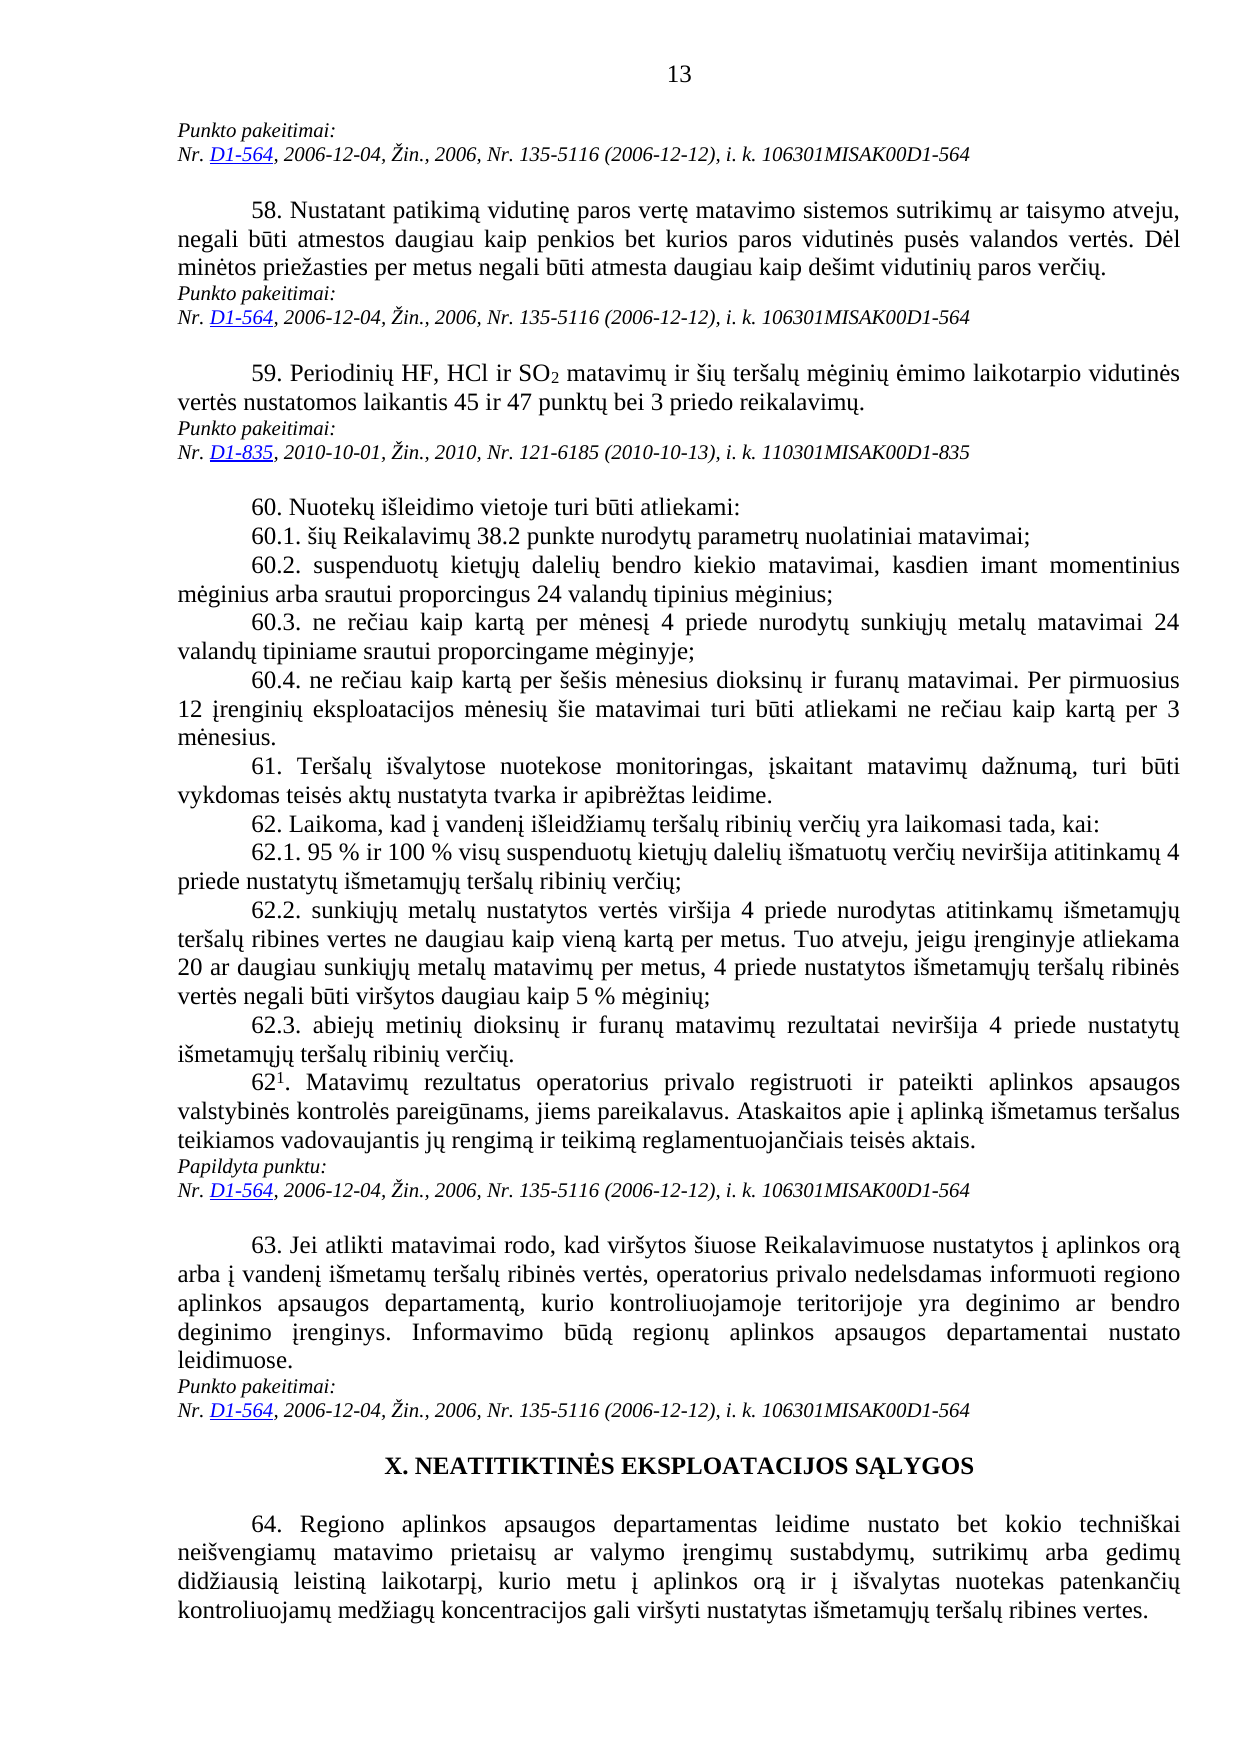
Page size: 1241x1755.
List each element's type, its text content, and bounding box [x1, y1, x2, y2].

text 621. Matavimų rezultatus operatorius privalo registruoti ir pateikti aplinkos apsaugos valstybinės kontrolės pareigūnams, jiems pareikalavus. Ataskaitos apie į aplinką išmetamus teršalus teikiamos vadovaujantis jų rengimą ir teikimą reglamentuojančiais teisės aktais. [177, 1067, 1181, 1154]
text 62. Laikoma, kad į vandenį išleidžiamų teršalų ribinių verčių yra laikomasi tada, kai: [177, 809, 1181, 837]
text Nr. D1-564, 2006-12-04, Žin., 2006, Nr. 135-5116 (2006-12-12), i. k. 106301MISAK00D1-564 [177, 1178, 1181, 1202]
text 62.1. 95 % ir 100 % visų suspenduotų kietųjų dalelių išmatuotų verčių neviršija atitinkamų 4 priede nustatytų išmetamųjų teršalų ribinių verčių; [177, 837, 1181, 895]
text 64. Regiono aplinkos apsaugos departamentas leidime nustato bet kokio techniškai neišvengiamų matavimo prietaisų ar valymo įrengimų sustabdymų, sutrikimų arba gedimų didžiausią leistiną laikotarpį, kurio metu į aplinkos orą ir į išvalytas nuotekas patenkančių kontroliuojamų medžiagų koncentracijos gali viršyti nustatytas išmetamųjų teršalų ribines vertes. [177, 1509, 1181, 1624]
text Nr. D1-564, 2006-12-04, Žin., 2006, Nr. 135-5116 (2006-12-12), i. k. 106301MISAK00D1-564 [177, 1398, 1181, 1422]
text 58. Nustatant patikimą vidutinę paros vertę matavimo sistemos sutrikimų ar taisymo atveju, negali būti atmestos daugiau kaip penkios bet kurios paros vidutinės pusės valandos vertės. Dėl minėtos priežasties per metus negali būti atmesta daugiau kaip dešimt vidutinių paros verčių. [177, 195, 1181, 281]
text 60.2. suspenduotų kietųjų dalelių bendro kiekio matavimai, kasdien imant momentinius mėginius arba srautui proporcingus 24 valandų tipinius mėginius; [177, 550, 1181, 607]
text 59. Periodinių HF, HCl ir SO2 matavimų ir šių teršalų mėginių ėmimo laikotarpio vidutinės vertės nustatomos laikantis 45 ir 47 punktų bei 3 priedo reikalavimų. [177, 358, 1181, 416]
text 62.3. abiejų metinių dioksinų ir furanų matavimų rezultatai neviršija 4 priede nustatytų išmetamųjų teršalų ribinių verčių. [177, 1010, 1181, 1067]
text X. NEATITIKTINĖS EKSPLOATACIJOS SĄLYGOS [177, 1451, 1181, 1480]
text Nr. D1-564, 2006-12-04, Žin., 2006, Nr. 135-5116 (2006-12-12), i. k. 106301MISAK00D1-564 [177, 305, 1181, 329]
text 63. Jei atlikti matavimai rodo, kad viršytos šiuose Reikalavimuose nustatytos į aplinkos orą arba į vandenį išmetamų teršalų ribinės vertės, operatorius privalo nedelsdamas informuoti regiono aplinkos apsaugos departamentą, kurio kontroliuojamoje teritorijoje yra deginimo ar bendro deginimo įrenginys. Informavimo būdą regionų aplinkos apsaugos departamentai nustato leidimuose. [177, 1231, 1181, 1374]
text 60.1. šių Reikalavimų 38.2 punkte nurodytų parametrų nuolatiniai matavimai; [177, 521, 1181, 550]
text Nr. D1-835, 2010-10-01, Žin., 2010, Nr. 121-6185 (2010-10-13), i. k. 110301MISAK00D1-835 [177, 440, 1181, 464]
text 60.4. ne rečiau kaip kartą per šešis mėnesius dioksinų ir furanų matavimai. Per pirmuosius 12 įrenginių eksploatacijos mėnesių šie matavimai turi būti atliekami ne rečiau kaip kartą per 3 mėnesius. [177, 665, 1181, 751]
text Punkto pakeitimai: [177, 118, 1181, 142]
text 60.3. ne rečiau kaip kartą per mėnesį 4 priede nurodytų sunkiųjų metalų matavimai 24 valandų tipiniame srautui proporcingame mėginyje; [177, 607, 1181, 665]
text Punkto pakeitimai: [177, 281, 1181, 305]
text 62.2. sunkiųjų metalų nustatytos vertės viršija 4 priede nurodytas atitinkamų išmetamųjų teršalų ribines vertes ne daugiau kaip vieną kartą per metus. Tuo atveju, jeigu įrenginyje atliekama 20 ar daugiau sunkiųjų metalų matavimų per metus, 4 priede nustatytos išmetamųjų teršalų ribinės vertės negali būti viršytos daugiau kaip 5 % mėginių; [177, 895, 1181, 1010]
text Punkto pakeitimai: [177, 1374, 1181, 1398]
text Punkto pakeitimai: [177, 416, 1181, 440]
text Papildyta punktu: [177, 1154, 1181, 1178]
text 61. Teršalų išvalytose nuotekose monitoringas, įskaitant matavimų dažnumą, turi būti vykdomas teisės aktų nustatyta tvarka ir apibrėžtas leidime. [177, 751, 1181, 809]
text 60. Nuotekų išleidimo vietoje turi būti atliekami: [177, 492, 1181, 521]
text Nr. D1-564, 2006-12-04, Žin., 2006, Nr. 135-5116 (2006-12-12), i. k. 106301MISAK00D1-564 [177, 142, 1181, 166]
